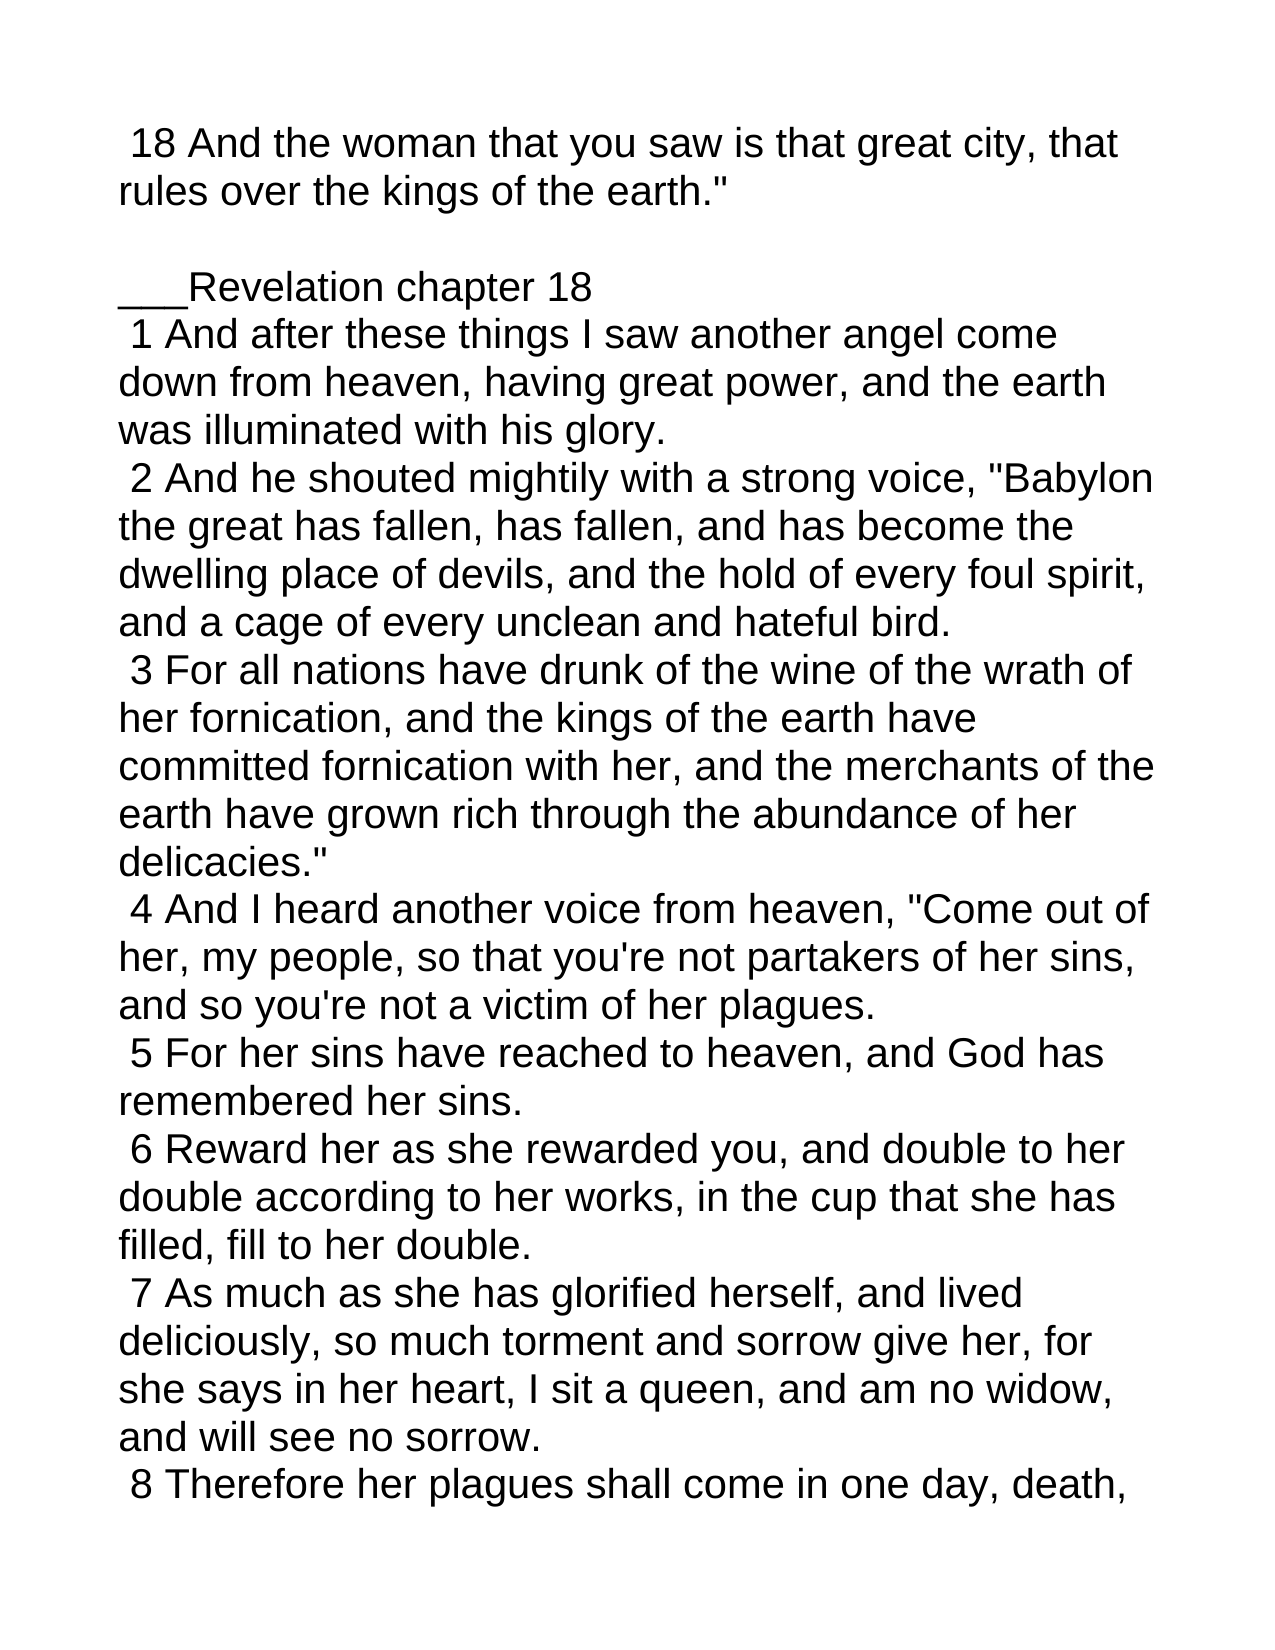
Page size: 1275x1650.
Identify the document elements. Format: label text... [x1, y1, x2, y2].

text ___Revelation chapter 18 [118, 262, 1157, 310]
text 7 As much as she has glorified herself, and lived deliciously, so much torment and sorrow give her, for she says in her heart, I sit a queen, and am no widow, and will see no sorrow. [118, 1268, 1157, 1460]
text 18 And the woman that you saw is that great city, that rules over the kings of the earth." [118, 118, 1157, 214]
text 3 For all nations have drunk of the wine of the wrath of her fornication, and the kings of the earth have committed fornication with her, and the merchants of the earth have grown rich through the abundance of her delicacies." [118, 645, 1157, 885]
text 5 For her sins have reached to heaven, and God has remembered her sins. [118, 1028, 1157, 1124]
text 8 Therefore her plagues shall come in one day, death, [118, 1460, 1157, 1508]
text 2 And he shouted mightily with a strong voice, "Babylon the great has fallen, has fallen, and has become the dwelling place of devils, and the hold of every foul spirit, and a cage of every unclean and hateful bird. [118, 453, 1157, 645]
text 6 Reward her as she rewarded you, and double to her double according to her works, in the cup that she has filled, fill to her double. [118, 1124, 1157, 1268]
text 1 And after these things I saw another angel come down from heaven, having great power, and the earth was illuminated with his glory. [118, 310, 1157, 453]
text 4 And I heard another voice from heaven, "Come out of her, my people, so that you're not partakers of her sins, and so you're not a victim of her plagues. [118, 885, 1157, 1028]
